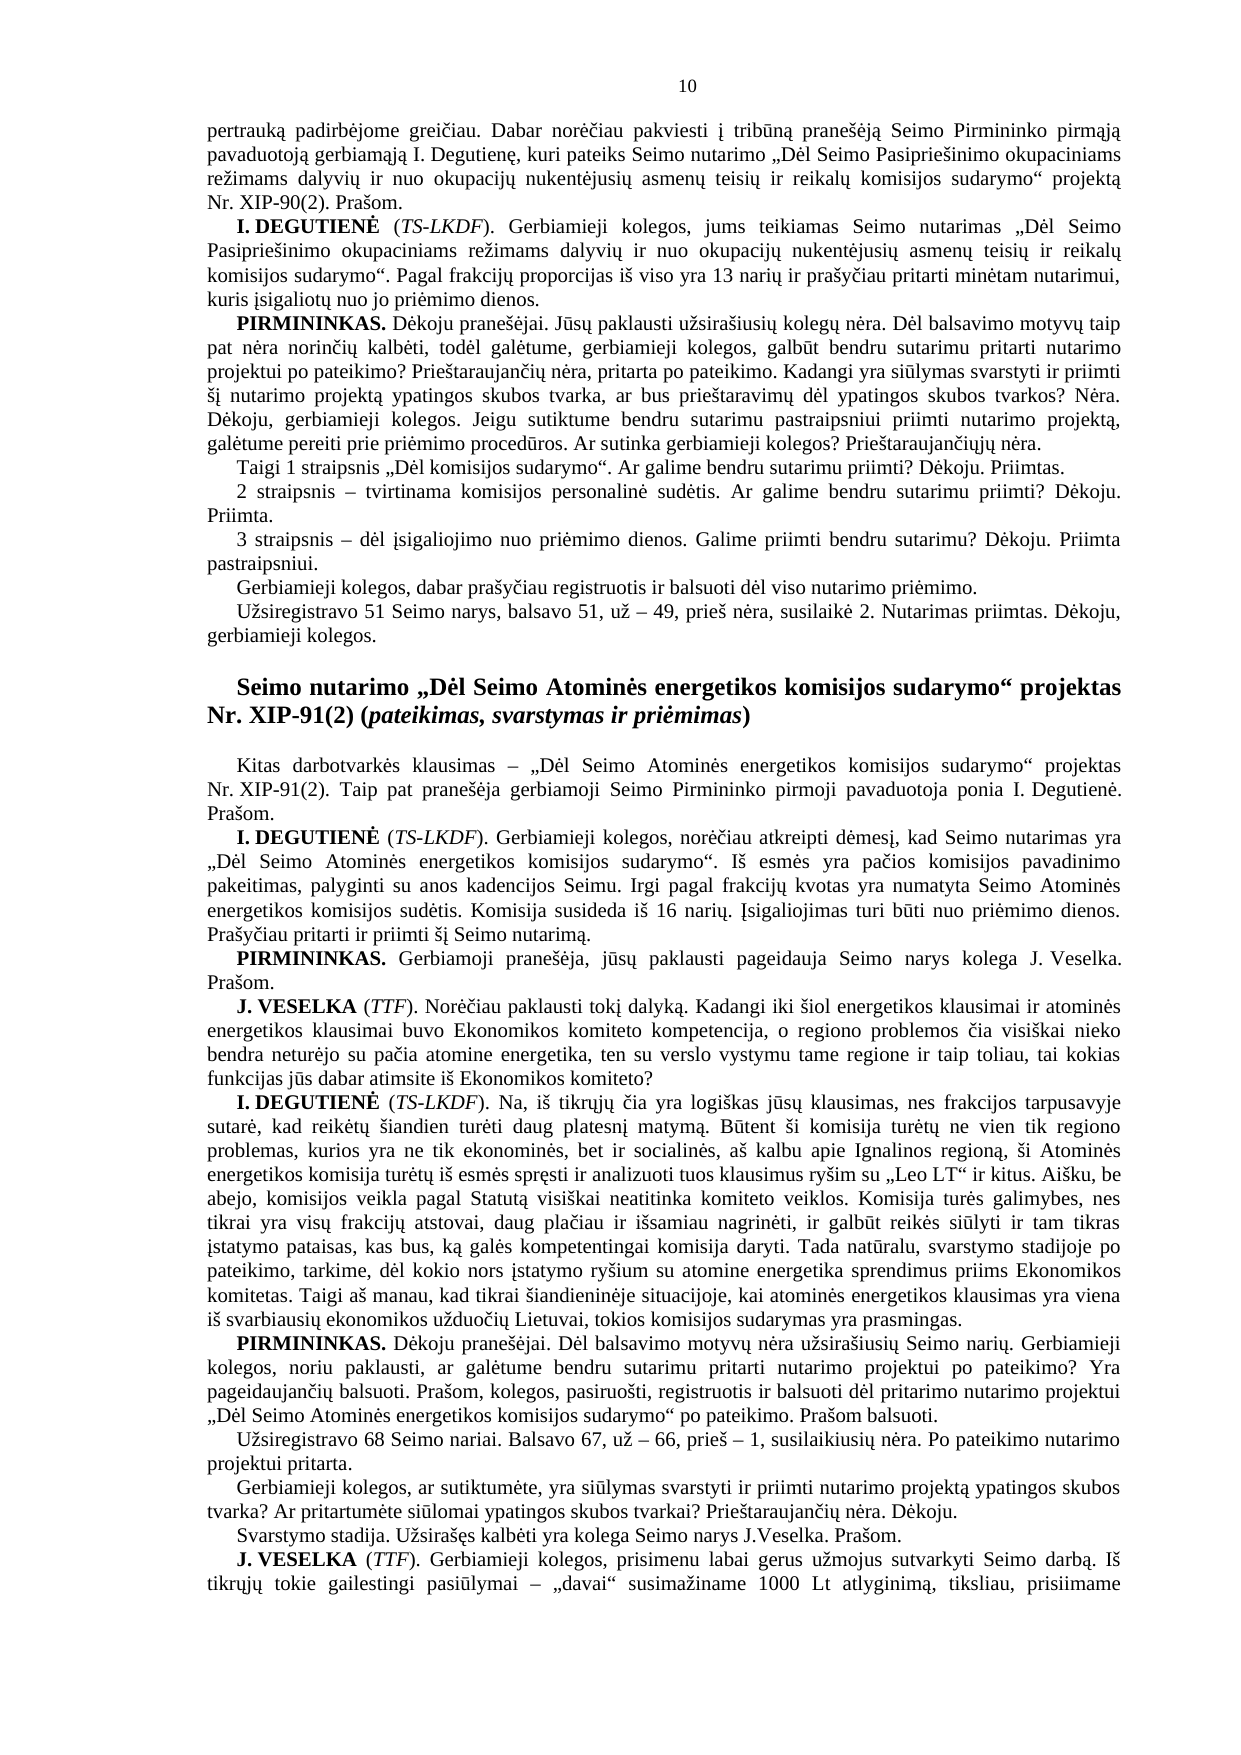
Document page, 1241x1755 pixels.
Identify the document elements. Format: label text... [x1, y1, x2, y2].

text I. DEGUTIENĖ (TS-LKDF). Gerbiamieji kolegos, jums teikiamas Seimo nutarimas „Dėl Seimo Pasipriešinimo okupaciniams režimams dalyvių ir nuo okupacijų nukentėjusių asmenų teisių ir reikalų komisijos sudarymo“. Pagal frakcijų proporcijas iš viso yra 13 narių ir prašyčiau pritarti minėtam nutarimui, kuris įsigaliotų nuo jo priėmimo dienos. [207, 214, 1122, 311]
text J. VESELKA (TTF). Gerbiamieji kolegos, prisimenu labai gerus užmojus sutvarkyti Seimo darbą. Iš tikrųjų tokie gailestingi pasiūlymai – „davai“ susimažiname 1000 Lt atlyginimą, tiksliau, prisiimame [207, 1547, 1122, 1595]
text I. DEGUTIENĖ (TS-LKDF). Na, iš tikrųjų čia yra logiškas jūsų klausimas, nes frakcijos tarpusavyje sutarė, kad reikėtų šiandien turėti daug platesnį matymą. Būtent ši komisija turėtų ne vien tik regiono problemas, kurios yra ne tik ekonominės, bet ir socialinės, aš kalbu apie Ignalinos regioną, ši Atominės energetikos komisija turėtų iš esmės spręsti ir analizuoti tuos klausimus ryšim su „Leo LT“ ir kitus. Aišku, be abejo, komisijos veikla pagal Statutą visiškai neatitinka komiteto veiklos. Komisija turės galimybes, nes tikrai yra visų frakcijų atstovai, daug plačiau ir išsamiau nagrinėti, ir galbūt reikės siūlyti ir tam tikras įstatymo pataisas, kas bus, ką galės kompetentingai komisija daryti. Tada natūralu, svarstymo stadijoje po pateikimo, tarkime, dėl kokio nors įstatymo ryšium su atomine energetika sprendimus priims Ekonomikos komitetas. Taigi aš manau, kad tikrai šiandieninėje situacijoje, kai atominės energetikos klausimas yra viena iš svarbiausių ekonomikos užduočių Lietuvai, tokios komisijos sudarymas yra prasmingas. [207, 1090, 1122, 1331]
text pertrauką padirbėjome greičiau. Dabar norėčiau pakviesti į tribūną pranešėją Seimo Pirmininko pirmąją pavaduotoją gerbiamąją I. Degutienę, kuri pateiks Seimo nutarimo „Dėl Seimo Pasipriešinimo okupaciniams režimams dalyvių ir nuo okupacijų nukentėjusių asmenų teisių ir reikalų komisijos sudarymo“ projektą Nr. XIP-90(2). Prašom. [207, 118, 1122, 214]
text I. DEGUTIENĖ (TS-LKDF). Gerbiamieji kolegos, norėčiau atkreipti dėmesį, kad Seimo nutarimas yra „Dėl Seimo Atominės energetikos komisijos sudarymo“. Iš esmės yra pačios komisijos pavadinimo pakeitimas, palyginti su anos kadencijos Seimu. Irgi pagal frakcijų kvotas yra numatyta Seimo Atominės energetikos komisijos sudėtis. Komisija susideda iš 16 narių. Įsigaliojimas turi būti nuo priėmimo dienos. Prašyčiau pritarti ir priimti šį Seimo nutarimą. [207, 825, 1122, 946]
text Užsiregistravo 68 Seimo nariai. Balsavo 67, už – 66, prieš – 1, susilaikiusių nėra. Po pateikimo nutarimo projektui pritarta. [207, 1427, 1122, 1475]
text Gerbiamieji kolegos, ar sutiktumėte, yra siūlymas svarstyti ir priimti nutarimo projektą ypatingos skubos tvarka? Ar pritartumėte siūlomai ypatingos skubos tvarkai? Prieštaraujančių nėra. Dėkoju. [207, 1475, 1122, 1523]
text 2 straipsnis – tvirtinama komisijos personalinė sudėtis. Ar galime bendru sutarimu priimti? Dėkoju. Priimta. [207, 479, 1122, 527]
text J. VESELKA (TTF). Norėčiau paklausti tokį dalyką. Kadangi iki šiol energetikos klausimai ir atominės energetikos klausimai buvo Ekonomikos komiteto kompetencija, o regiono problemos čia visiškai nieko bendra neturėjo su pačia atomine energetika, ten su verslo vystymu tame regione ir taip toliau, tai kokias funkcijas jūs dabar atimsite iš Ekonomikos komiteto? [207, 994, 1122, 1090]
text Seimo nutarimo „Dėl Seimo Atominės energetikos komisijos sudarymo“ projektas Nr. XIP-91(2) (pateikimas, svarstymas ir priėmimas) [207, 672, 1122, 729]
text Gerbiamieji kolegos, dabar prašyčiau registruotis ir balsuoti dėl viso nutarimo priėmimo. [207, 575, 1122, 599]
text PIRMININKAS. Gerbiamoji pranešėja, jūsų paklausti pageidauja Seimo narys kolega J. Veselka. Prašom. [207, 946, 1122, 994]
text PIRMININKAS. Dėkoju pranešėjai. Dėl balsavimo motyvų nėra užsirašiusių Seimo narių. Gerbiamieji kolegos, noriu paklausti, ar galėtume bendru sutarimu pritarti nutarimo projektui po pateikimo? Yra pageidaujančių balsuoti. Prašom, kolegos, pasiruošti, registruotis ir balsuoti dėl pritarimo nutarimo projektui „Dėl Seimo Atominės energetikos komisijos sudarymo“ po pateikimo. Prašom balsuoti. [207, 1331, 1122, 1427]
text 3 straipsnis – dėl įsigaliojimo nuo priėmimo dienos. Galime priimti bendru sutarimu? Dėkoju. Priimta pastraipsniui. [207, 527, 1122, 575]
text Užsiregistravo 51 Seimo narys, balsavo 51, už – 49, prieš nėra, susilaikė 2. Nutarimas priimtas. Dėkoju, gerbiamieji kolegos. [207, 599, 1122, 647]
text Svarstymo stadija. Užsirašęs kalbėti yra kolega Seimo narys J.Veselka. Prašom. [207, 1523, 1122, 1547]
text Kitas darbotvarkės klausimas – „Dėl Seimo Atominės energetikos komisijos sudarymo“ projektas Nr. XIP-91(2). Taip pat pranešėja gerbiamoji Seimo Pirmininko pirmoji pavaduotoja ponia I. Degutienė. Prašom. [207, 753, 1122, 825]
text Taigi 1 straipsnis „Dėl komisijos sudarymo“. Ar galime bendru sutarimu priimti? Dėkoju. Priimtas. [207, 455, 1122, 479]
text PIRMININKAS. Dėkoju pranešėjai. Jūsų paklausti užsirašiusių kolegų nėra. Dėl balsavimo motyvų taip pat nėra norinčių kalbėti, todėl galėtume, gerbiamieji kolegos, galbūt bendru sutarimu pritarti nutarimo projektui po pateikimo? Prieštaraujančių nėra, pritarta po pateikimo. Kadangi yra siūlymas svarstyti ir priimti šį nutarimo projektą ypatingos skubos tvarka, ar bus prieštaravimų dėl ypatingos skubos tvarkos? Nėra. Dėkoju, gerbiamieji kolegos. Jeigu sutiktume bendru sutarimu pastraipsniui priimti nutarimo projektą, galėtume pereiti prie priėmimo procedūros. Ar sutinka gerbiamieji kolegos? Prieštaraujančiųjų nėra. [207, 311, 1122, 455]
